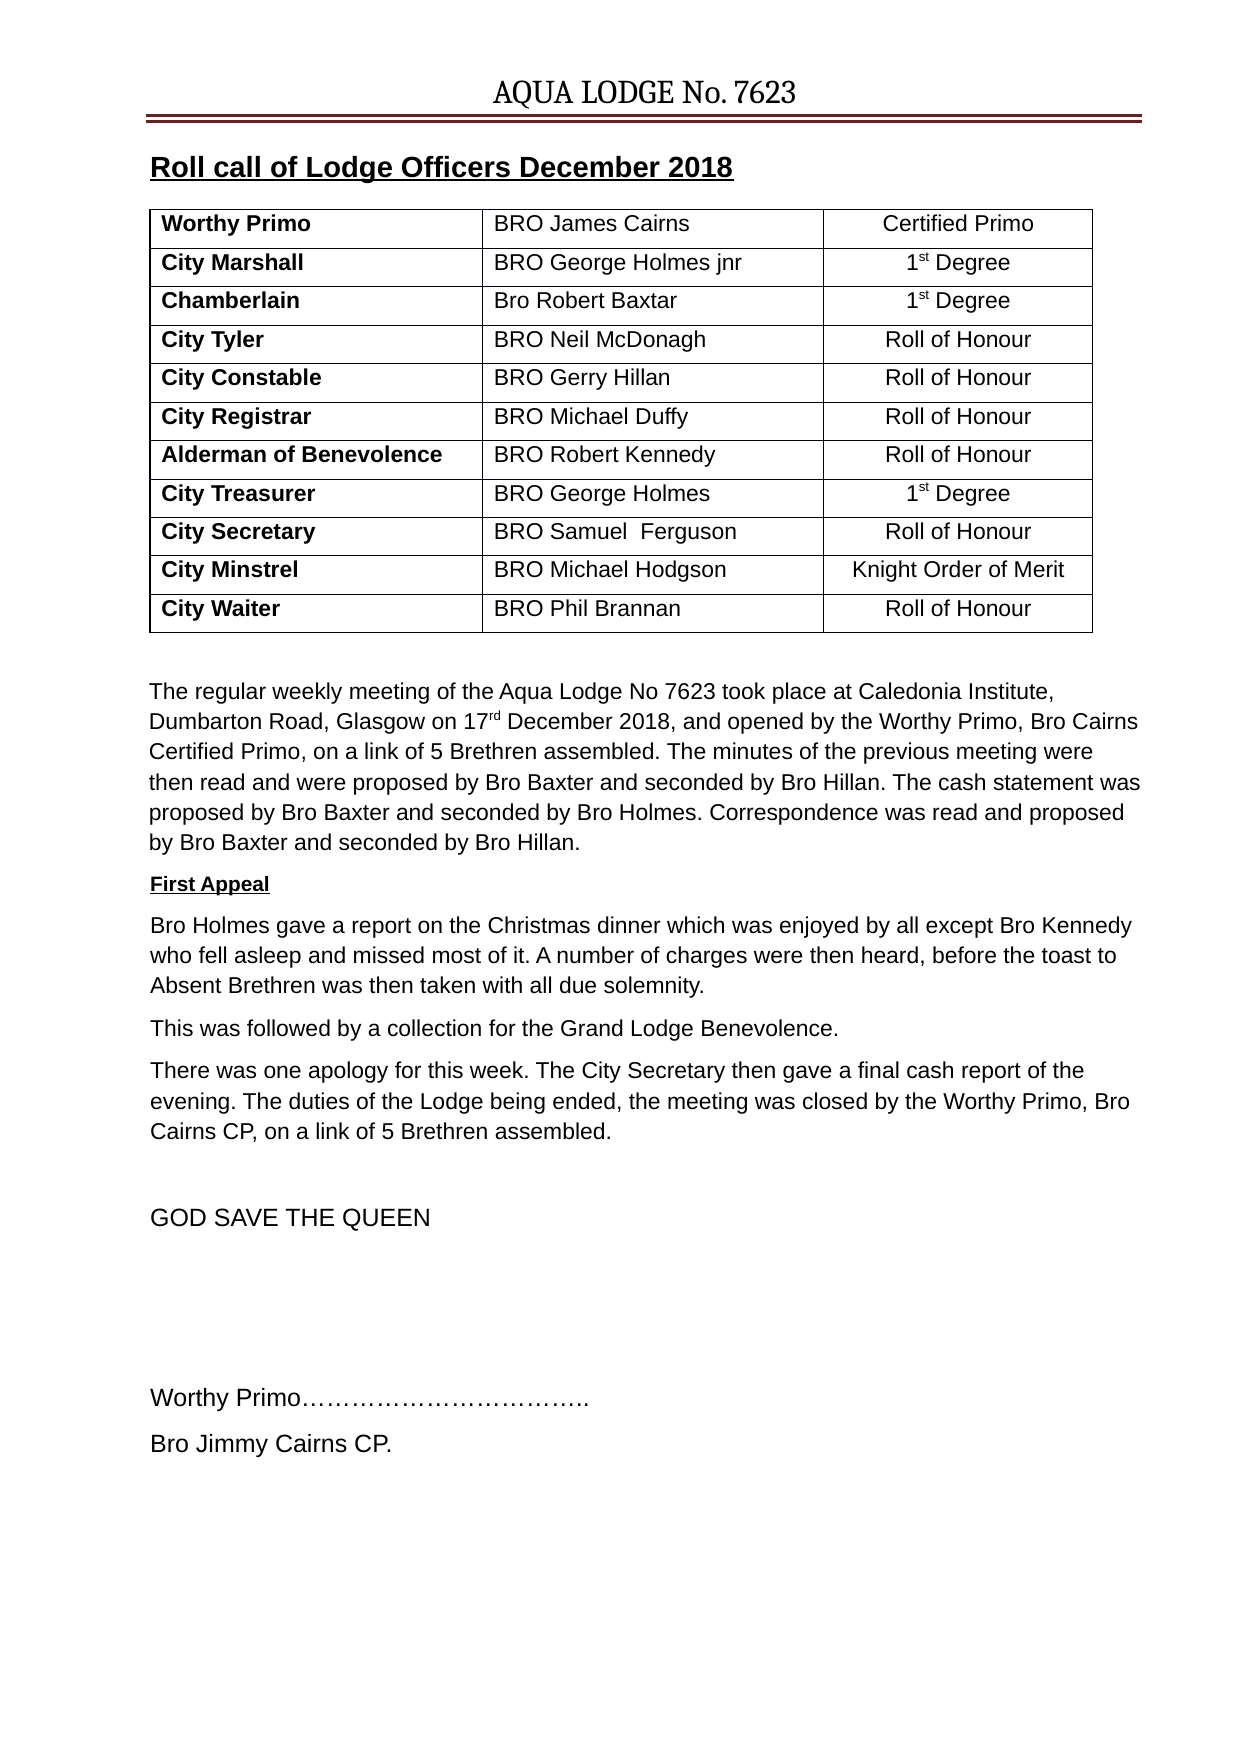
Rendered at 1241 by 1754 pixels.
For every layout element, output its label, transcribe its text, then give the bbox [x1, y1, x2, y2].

text This was followed by a collection for the Grand Lodge Benevolence. [150, 1015, 1142, 1041]
text The regular weekly meeting of the Aqua Lodge No 7623 took place at Caledonia Institute, Dumbarton Road, Glasgow on 17rd December 2018, and opened by the Worthy Primo, Bro Cairns Certified Primo, on a link of 5 Brethren assembled. The minutes of the previous meeting were then read and were proposed by Bro Baxter and seconded by Bro Hillan. The cash statement was proposed by Bro Baxter and seconded by Bro Holmes. Correspondence was read and proposed by Bro Baxter and seconded by Bro Hillan. [149, 678, 1144, 855]
table_cell BRO Samuel Ferguson [483, 518, 823, 555]
table_cell BRO Gerry Hillan [483, 364, 823, 402]
table_cell City Secretary [151, 518, 482, 555]
table_cell Roll of Honour [824, 441, 1092, 478]
table_cell Bro Robert Baxtar [483, 287, 823, 325]
text Bro Holmes gave a report on the Christmas dinner which was enjoyed by all except Bro Kennedy who fell asleep and missed most of it. A number of charges were then heard, before the toast to Absent Brethren was then taken with all due solemnity. [150, 912, 1142, 998]
table_cell Chamberlain [151, 287, 482, 325]
table_header Certified Primo [824, 210, 1092, 248]
table_cell City Constable [151, 364, 482, 402]
table_cell Roll of Honour [824, 403, 1092, 440]
table_cell BRO Michael Hodgson [483, 556, 823, 594]
table_cell Knight Order of Merit [824, 556, 1092, 594]
text GOD SAVE THE QUEEN [150, 1203, 1142, 1232]
table_header BRO James Cairns [483, 210, 823, 248]
text Bro Jimmy Cairns CP. [150, 1429, 1142, 1458]
table_cell BRO George Holmes jnr [483, 249, 823, 286]
text Roll call of Lodge Officers December 2018 [150, 150, 1142, 183]
table_cell BRO George Holmes [483, 480, 823, 517]
table_cell 1st Degree [824, 480, 1092, 517]
table_cell BRO Neil McDonagh [483, 326, 823, 363]
table_cell Roll of Honour [824, 595, 1092, 632]
table_cell Roll of Honour [824, 518, 1092, 555]
table_cell City Waiter [151, 595, 482, 632]
table_cell City Treasurer [151, 480, 482, 517]
table_cell Roll of Honour [824, 326, 1092, 363]
table_cell 1st Degree [824, 249, 1092, 286]
table_header Worthy Primo [151, 210, 482, 248]
table_cell City Minstrel [151, 556, 482, 594]
table_cell City Registrar [151, 403, 482, 440]
table_cell Alderman of Benevolence [151, 441, 482, 478]
table_cell BRO Michael Duffy [483, 403, 823, 440]
text There was one apology for this week. The City Secretary then gave a final cash report of the evening. The duties of the Lodge being ended, the meeting was closed by the Worthy Primo, Bro Cairns CP, on a link of 5 Brethren assembled. [150, 1057, 1142, 1144]
table_cell 1st Degree [824, 287, 1092, 325]
text Worthy Primo…………………………….. [150, 1383, 1142, 1412]
table_cell BRO Robert Kennedy [483, 441, 823, 478]
table_cell City Marshall [151, 249, 482, 286]
text First Appeal [150, 872, 1142, 896]
table_cell BRO Phil Brannan [483, 595, 823, 632]
table_cell City Tyler [151, 326, 482, 363]
table_cell Roll of Honour [824, 364, 1092, 402]
